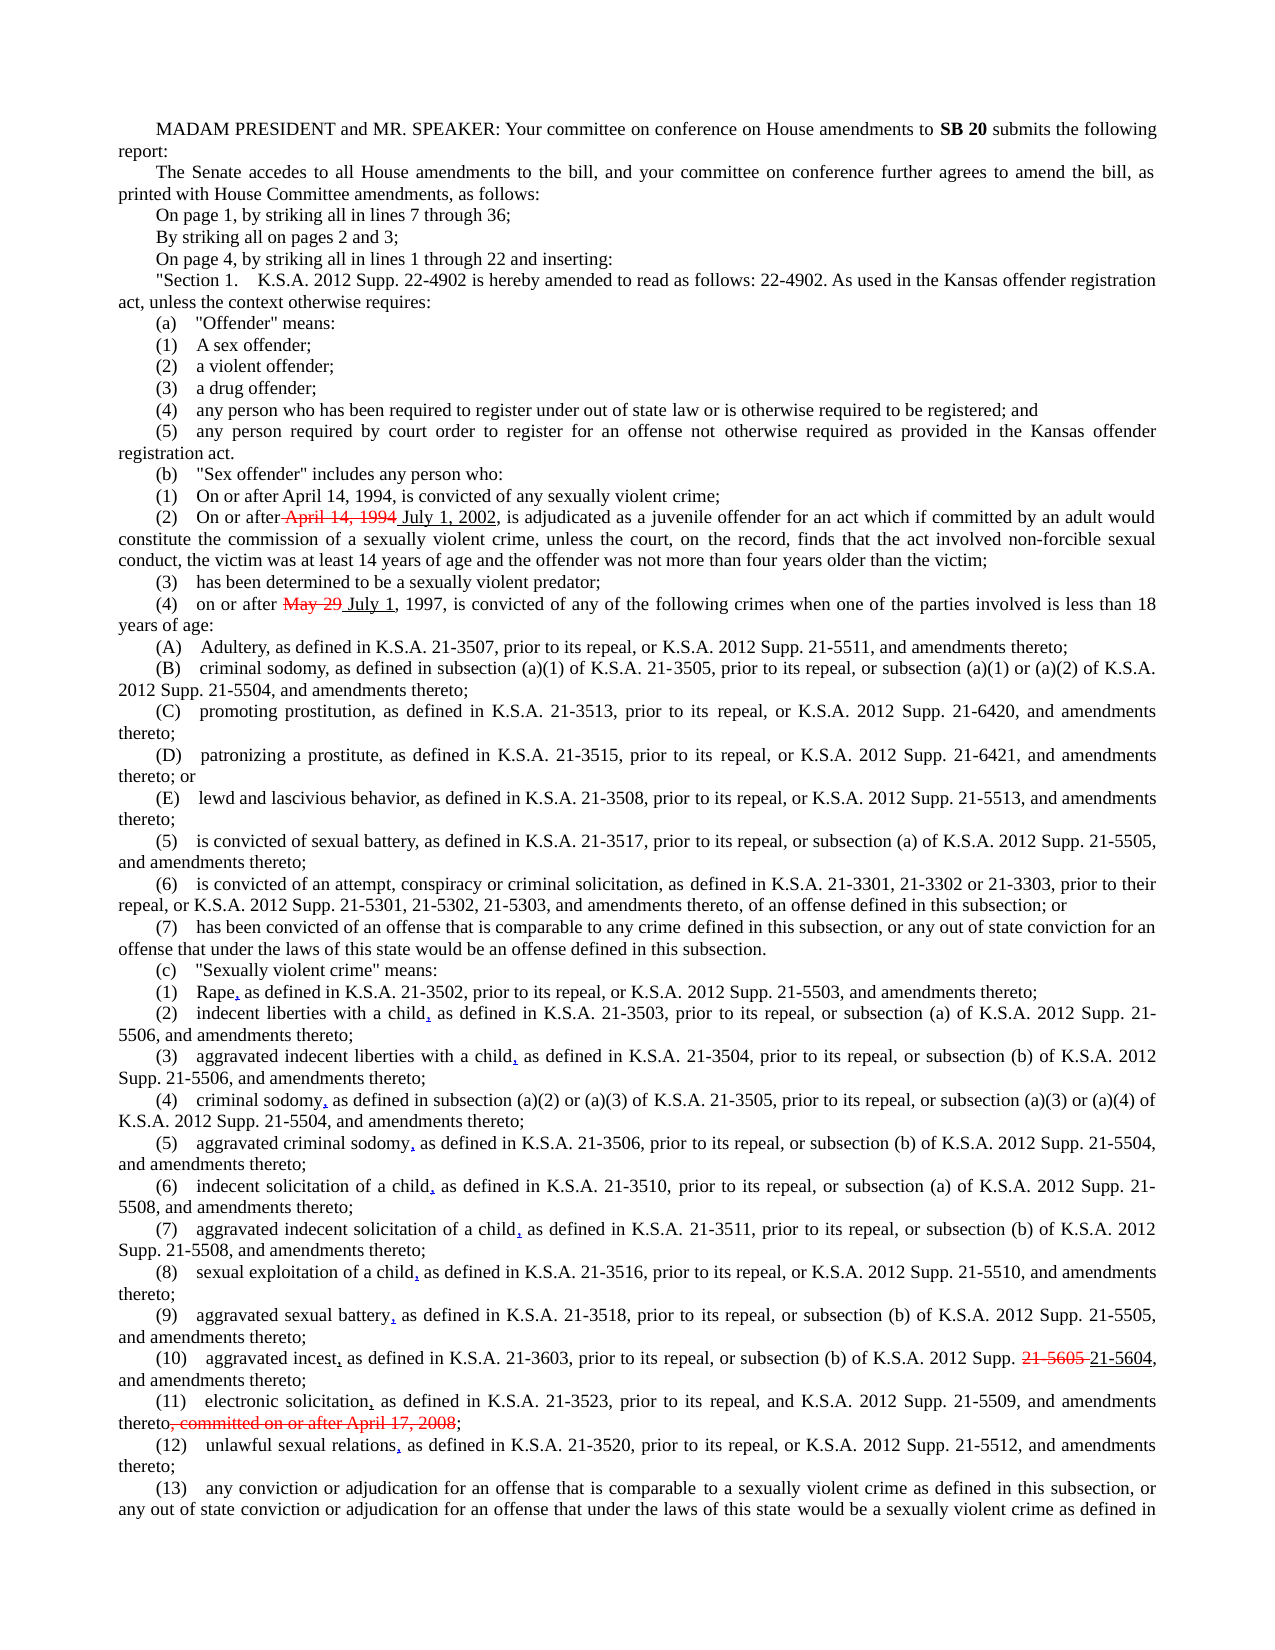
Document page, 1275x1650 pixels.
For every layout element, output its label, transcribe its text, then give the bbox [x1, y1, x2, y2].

text (1) On or after April 14, 1994, is convicted of any sexually violent crime; [118, 485, 1157, 506]
text (11) electronic solicitation, as defined in K.S.A. 21-3523, prior to its repeal, and K.S.A. 2012 Supp. 21-5509, and amendments thereto, committed on or after April 17, 2008; [118, 1390, 1157, 1433]
text (2) a violent offender; [118, 355, 1157, 377]
text (c) "Sexually violent crime" means: [118, 959, 1157, 981]
text (b) "Sex offender" includes any person who: [118, 463, 1157, 485]
text (3) aggravated indecent liberties with a child, as defined in K.S.A. 21-3504, prior to its repeal, or subsection (b) of K.S.A. 2012 Supp. 21-5506, and amendments thereto; [118, 1045, 1157, 1088]
text (13) any conviction or adjudication for an offense that is comparable to a sexually violent crime as defined in this subsection, or any out of state conviction or adjudication for an offense that under the laws of this state would be a sexually violent crime as defined in [118, 1477, 1157, 1520]
text (4) on or after May 29 July 1, 1997, is convicted of any of the following crimes when one of the parties involved is less than 18 years of age: [118, 592, 1157, 636]
text (10) aggravated incest, as defined in K.S.A. 21-3603, prior to its repeal, or subsection (b) of K.S.A. 2012 Supp. 21-5605 21-5604, and amendments thereto; [118, 1347, 1157, 1390]
text (D) patronizing a prostitute, as defined in K.S.A. 21-3515, prior to its repeal, or K.S.A. 2012 Supp. 21-6421, and amendments thereto; or [118, 743, 1157, 787]
text (2) On or after April 14, 1994 July 1, 2002, is adjudicated as a juvenile offender for an act which if committed by an adult would constitute the commission of a sexually violent crime, unless the court, on the record, finds that the act involved non-forcible sexual conduct, the victim was at least 14 years of age and the offender was not more than four years older than the victim; [118, 506, 1157, 571]
text (7) aggravated indecent solicitation of a child, as defined in K.S.A. 21-3511, prior to its repeal, or subsection (b) of K.S.A. 2012 Supp. 21-5508, and amendments thereto; [118, 1218, 1157, 1261]
text (9) aggravated sexual battery, as defined in K.S.A. 21-3518, prior to its repeal, or subsection (b) of K.S.A. 2012 Supp. 21-5505, and amendments thereto; [118, 1304, 1157, 1347]
text (2) indecent liberties with a child, as defined in K.S.A. 21-3503, prior to its repeal, or subsection (a) of K.S.A. 2012 Supp. 21-5506, and amendments thereto; [118, 1002, 1157, 1045]
text (B) criminal sodomy, as defined in subsection (a)(1) of K.S.A. 21-3505, prior to its repeal, or subsection (a)(1) or (a)(2) of K.S.A. 2012 Supp. 21-5504, and amendments thereto; [118, 657, 1157, 700]
text MADAM PRESIDENT and MR. SPEAKER: Your committee on conference on House amendments to SB 20 submits the following report: [118, 118, 1157, 161]
text (12) unlawful sexual relations, as defined in K.S.A. 21-3520, prior to its repeal, or K.S.A. 2012 Supp. 21-5512, and amendments thereto; [118, 1433, 1157, 1477]
text (6) indecent solicitation of a child, as defined in K.S.A. 21-3510, prior to its repeal, or subsection (a) of K.S.A. 2012 Supp. 21-5508, and amendments thereto; [118, 1175, 1157, 1218]
text (1) A sex offender; [118, 334, 1157, 355]
text (4) any person who has been required to register under out of state law or is otherwise required to be registered; and [118, 398, 1157, 420]
text (5) aggravated criminal sodomy, as defined in K.S.A. 21-3506, prior to its repeal, or subsection (b) of K.S.A. 2012 Supp. 21-5504, and amendments thereto; [118, 1132, 1157, 1175]
text (4) criminal sodomy, as defined in subsection (a)(2) or (a)(3) of K.S.A. 21-3505, prior to its repeal, or subsection (a)(3) or (a)(4) of K.S.A. 2012 Supp. 21-5504, and amendments thereto; [118, 1088, 1157, 1132]
text (5) any person required by court order to register for an offense not otherwise required as provided in the Kansas offender registration act. [118, 420, 1157, 463]
text (3) a drug offender; [118, 377, 1157, 398]
text (8) sexual exploitation of a child, as defined in K.S.A. 21-3516, prior to its repeal, or K.S.A. 2012 Supp. 21-5510, and amendments thereto; [118, 1261, 1157, 1304]
text (3) has been determined to be a sexually violent predator; [118, 571, 1157, 592]
text "Section 1. K.S.A. 2012 Supp. 22-4902 is hereby amended to read as follows: 22-4902. As used in the Kansas offender registration act, unless the context otherwise requires: [118, 269, 1157, 312]
text On page 4, by striking all in lines 1 through 22 and inserting: [118, 247, 1157, 269]
text (6) is convicted of an attempt, conspiracy or criminal solicitation, as defined in K.S.A. 21-3301, 21-3302 or 21-3303, prior to their repeal, or K.S.A. 2012 Supp. 21-5301, 21-5302, 21-5303, and amendments thereto, of an offense defined in this subsection; or [118, 873, 1157, 916]
text (7) has been convicted of an offense that is comparable to any crime defined in this subsection, or any out of state conviction for an offense that under the laws of this state would be an offense defined in this subsection. [118, 916, 1157, 959]
text (5) is convicted of sexual battery, as defined in K.S.A. 21-3517, prior to its repeal, or subsection (a) of K.S.A. 2012 Supp. 21-5505, and amendments thereto; [118, 830, 1157, 873]
text By striking all on pages 2 and 3; [118, 226, 1157, 247]
text The Senate accedes to all House amendments to the bill, and your committee on conference further agrees to amend the bill, as printed with House Committee amendments, as follows: [118, 161, 1157, 204]
text (E) lewd and lascivious behavior, as defined in K.S.A. 21-3508, prior to its repeal, or K.S.A. 2012 Supp. 21-5513, and amendments thereto; [118, 787, 1157, 830]
text (C) promoting prostitution, as defined in K.S.A. 21-3513, prior to its repeal, or K.S.A. 2012 Supp. 21-6420, and amendments thereto; [118, 700, 1157, 743]
text (A) Adultery, as defined in K.S.A. 21-3507, prior to its repeal, or K.S.A. 2012 Supp. 21-5511, and amendments thereto; [118, 636, 1157, 657]
text (1) Rape, as defined in K.S.A. 21-3502, prior to its repeal, or K.S.A. 2012 Supp. 21-5503, and amendments thereto; [118, 981, 1157, 1002]
text (a) "Offender" means: [118, 312, 1157, 334]
text On page 1, by striking all in lines 7 through 36; [118, 204, 1157, 226]
